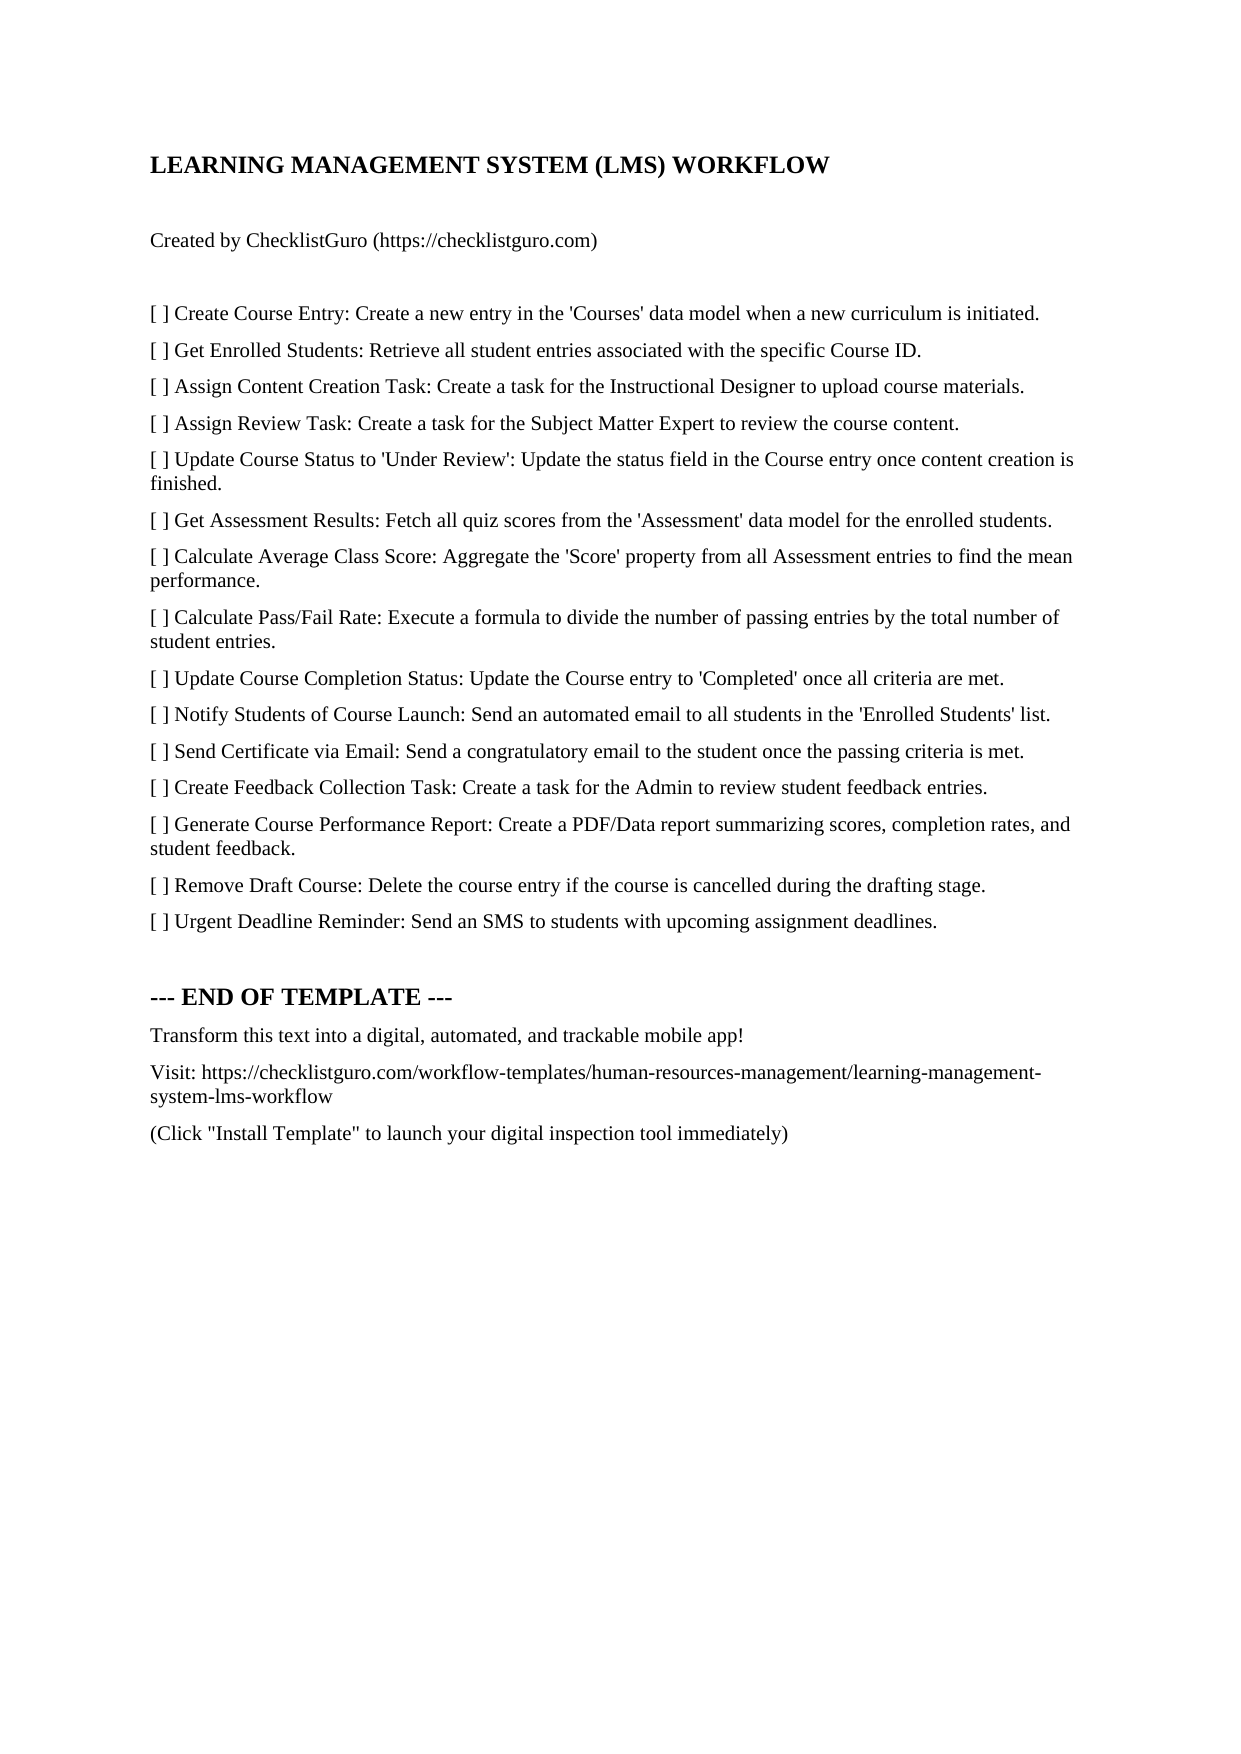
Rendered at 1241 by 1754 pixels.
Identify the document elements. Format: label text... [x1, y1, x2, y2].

text [ ] Update Course Status to 'Under Review': Update the status field in the Course entry once content creation is finished. [150, 447, 1090, 495]
text [ ] Remove Draft Course: Delete the course entry if the course is cancelled during the drafting stage. [150, 872, 1090, 897]
text [ ] Generate Course Performance Report: Create a PDF/Data report summarizing scores, completion rates, and student feedback. [150, 812, 1090, 860]
text Transform this text into a digital, automated, and trackable mobile app! [150, 1023, 1090, 1047]
text [ ] Assign Review Task: Create a task for the Subject Matter Expert to review the course content. [150, 411, 1090, 435]
text LEARNING MANAGEMENT SYSTEM (LMS) WORKFLOW [150, 150, 1090, 179]
text [ ] Get Assessment Results: Fetch all quiz scores from the 'Assessment' data model for the enrolled students. [150, 508, 1090, 532]
text Visit: https://checklistguro.com/workflow-templates/human-resources-management/learning-management-system-lms-workflow [150, 1060, 1090, 1108]
text Created by ChecklistGuro (https://checklistguro.com) [150, 228, 1090, 252]
text [ ] Calculate Average Class Score: Aggregate the 'Score' property from all Assessment entries to find the mean performance. [150, 544, 1090, 592]
text [ ] Assign Content Creation Task: Create a task for the Instructional Designer to upload course materials. [150, 374, 1090, 398]
text [ ] Update Course Completion Status: Update the Course entry to 'Completed' once all criteria are met. [150, 666, 1090, 690]
text [ ] Create Feedback Collection Task: Create a task for the Admin to review student feedback entries. [150, 775, 1090, 799]
text [ ] Urgent Deadline Reminder: Send an SMS to students with upcoming assignment deadlines. [150, 909, 1090, 933]
text [ ] Calculate Pass/Fail Rate: Execute a formula to divide the number of passing entries by the total number of student entries. [150, 605, 1090, 653]
text --- END OF TEMPLATE --- [150, 982, 1090, 1011]
text [ ] Notify Students of Course Launch: Send an automated email to all students in the 'Enrolled Students' list. [150, 702, 1090, 726]
text [ ] Send Certificate via Email: Send a congratulatory email to the student once the passing criteria is met. [150, 739, 1090, 763]
text [ ] Create Course Entry: Create a new entry in the 'Courses' data model when a new curriculum is initiated. [150, 301, 1090, 325]
text (Click "Install Template" to launch your digital inspection tool immediately) [150, 1121, 1090, 1145]
text [ ] Get Enrolled Students: Retrieve all student entries associated with the specific Course ID. [150, 337, 1090, 362]
